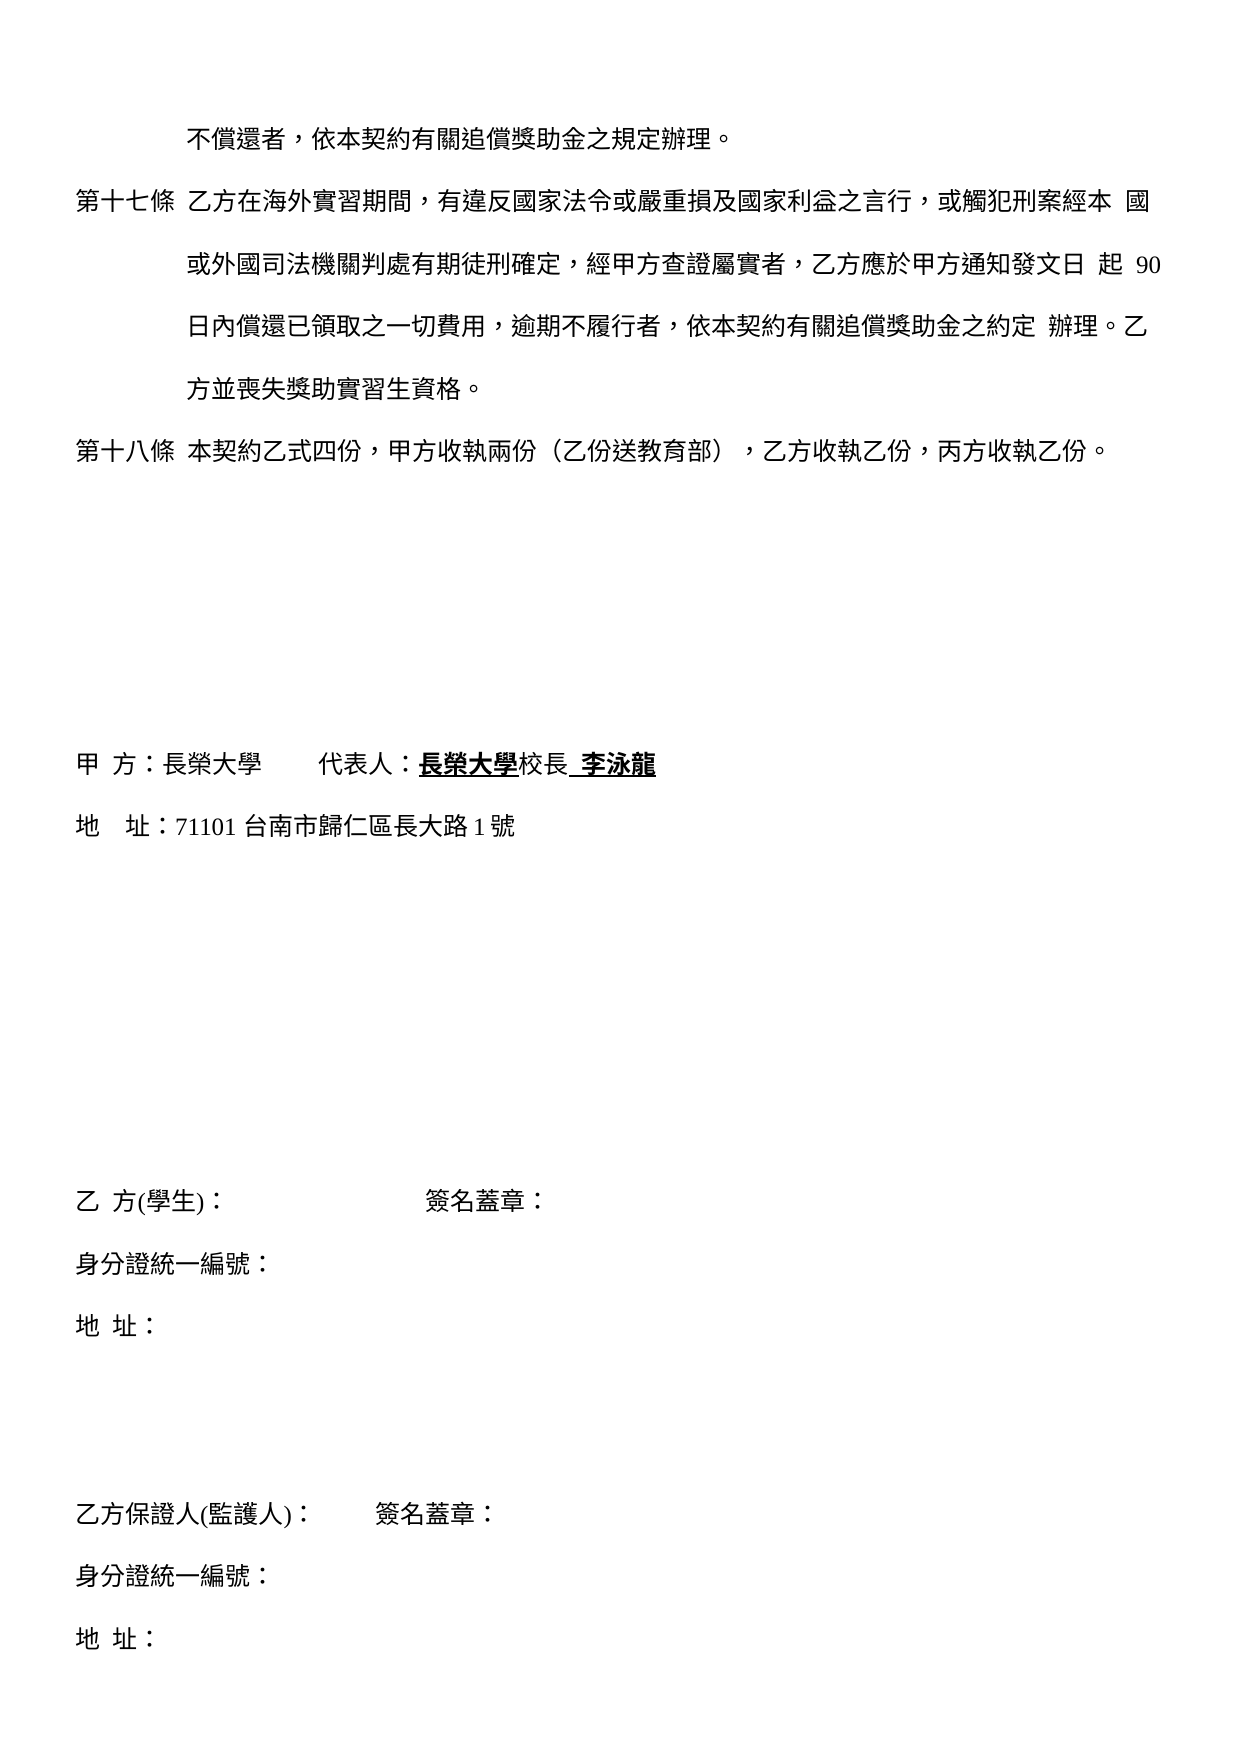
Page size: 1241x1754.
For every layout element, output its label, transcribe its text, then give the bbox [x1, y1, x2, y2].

text 乙方保證人(監護人)： 簽名蓋章： [75, 1471, 1165, 1533]
text 第十八條 本契約乙式四份，甲方收執兩份（乙份送教育部），乙方收執乙份，丙方收執乙份。 [75, 408, 1165, 471]
text 地 址： [75, 1596, 1165, 1658]
text 甲 方：長榮大學 代表人：長榮大學校長 李泳龍 [75, 721, 1165, 783]
text 乙 方(學生)： 簽名蓋章： [75, 1158, 1165, 1221]
text 身分證統一編號： [75, 1533, 1165, 1596]
text 地 址：71101 台南市歸仁區長大路1號 [75, 783, 1165, 846]
text 身分證統一編號： [75, 1221, 1165, 1283]
text 不償還者，依本契約有關追償獎助金之規定辦理。 [75, 96, 1165, 158]
text 第十七條 乙方在海外實習期間，有違反國家法令或嚴重損及國家利益之言行，或觸犯刑案經本 國或外國司法機關判處有期徒刑確定，經甲方查證屬實者，乙方應於甲方通知發文日 起 90 日內償還已領取之一切費用，逾期不履行者，依本契約有關追償獎助金之約定 辦理。乙方並喪失獎助實習生資格。 [75, 158, 1165, 408]
text 地 址： [75, 1283, 1165, 1346]
